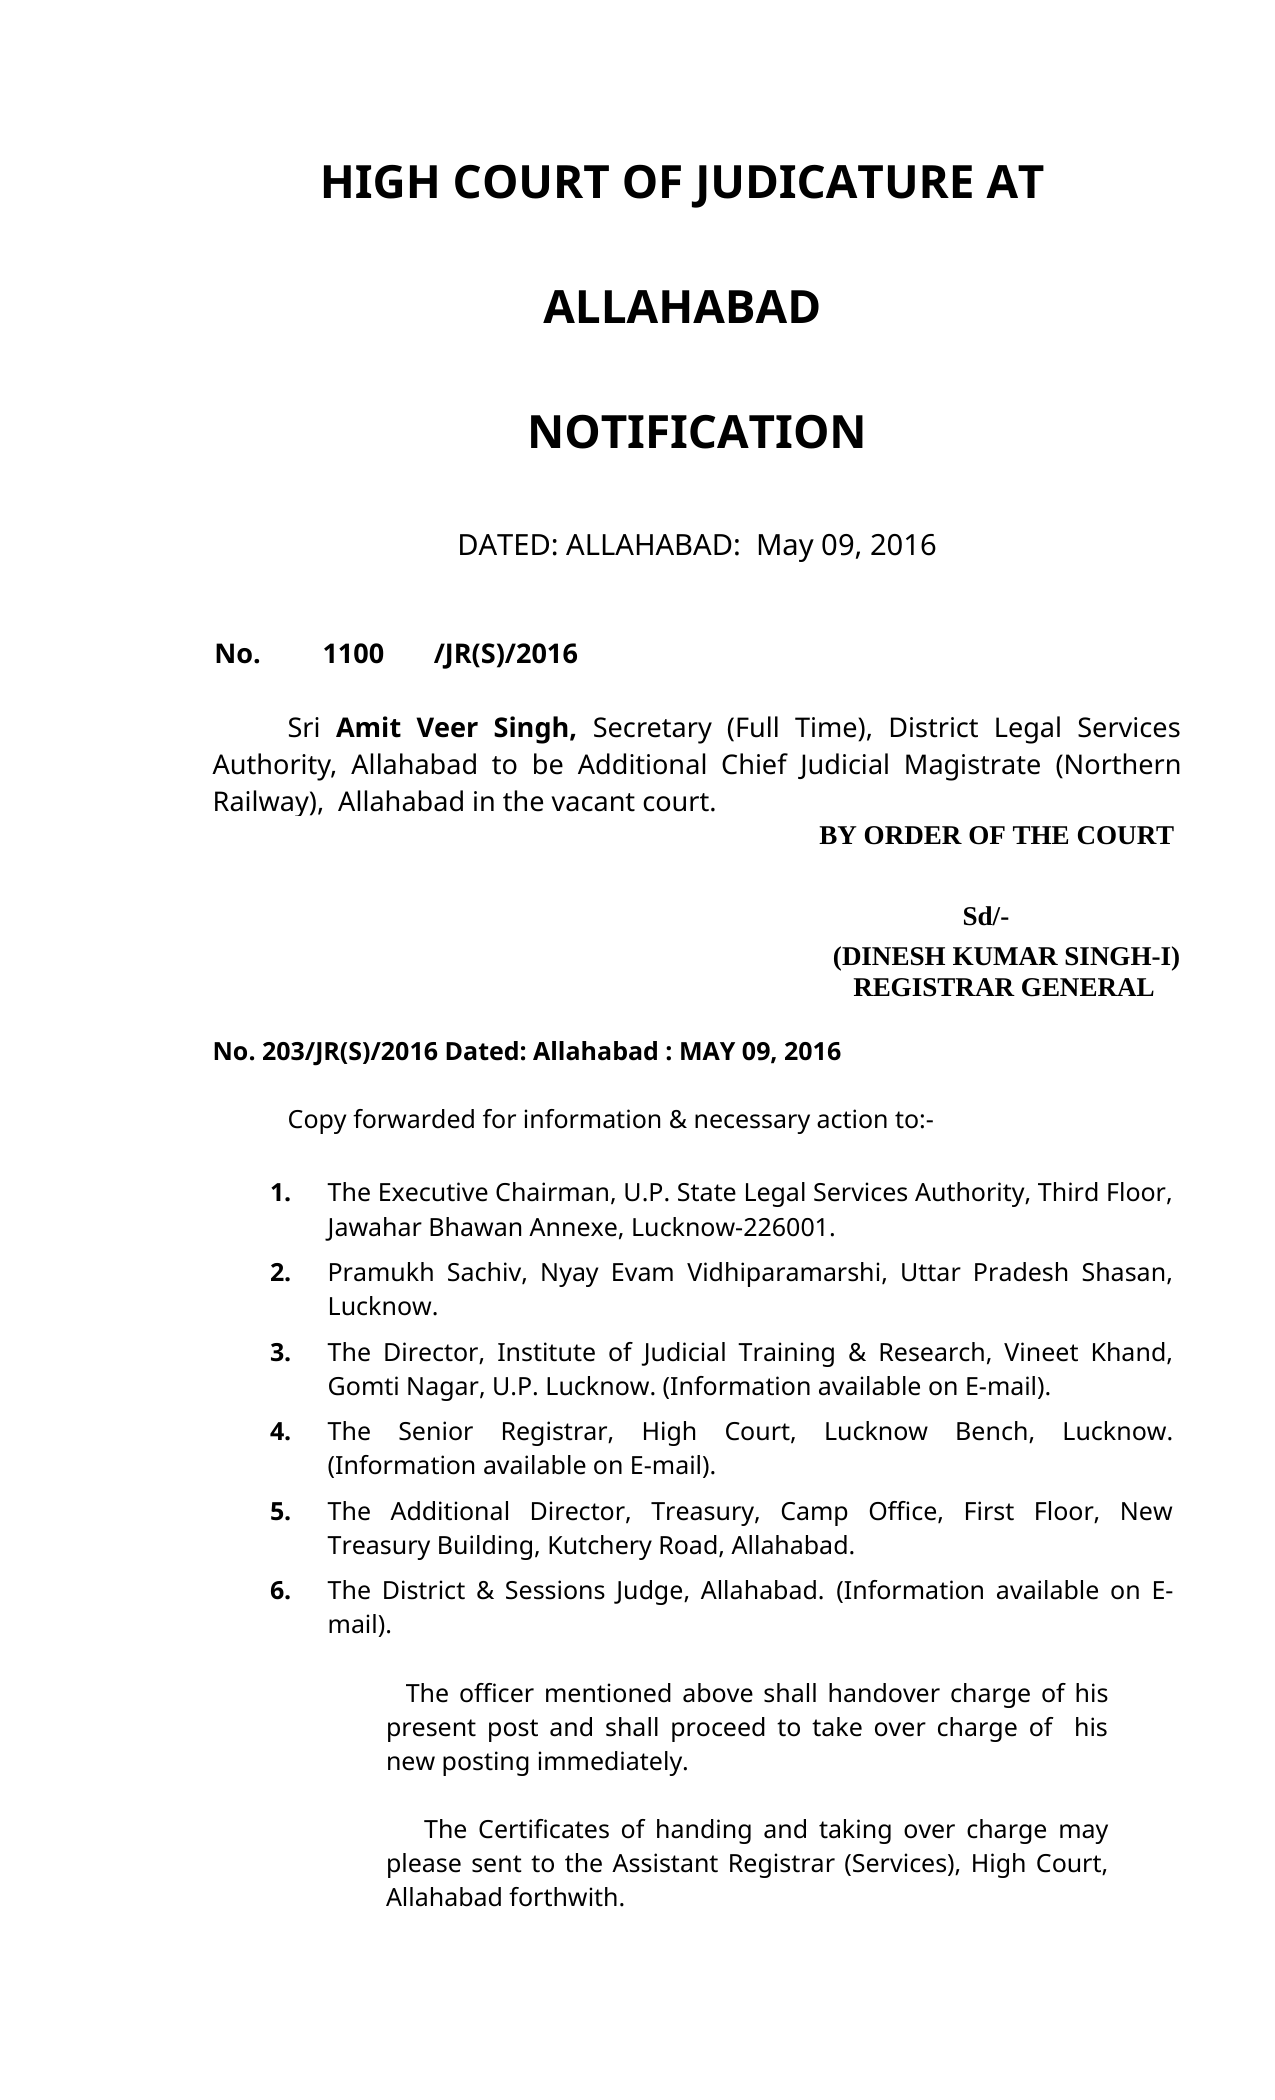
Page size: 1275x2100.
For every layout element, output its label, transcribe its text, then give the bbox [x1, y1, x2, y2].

table_cell The Director, Institute of Judicial Training & Research, Vineet Khand, Gomti Nagar, U.P. Lucknow. (Information available on E-mail). [322, 1329, 1180, 1408]
text Copy forwarded for information & necessary action to:- [212, 1101, 1181, 1135]
table_header No. [203, 635, 284, 672]
text (DINESH KUMAR SINGH-I) [212, 940, 1181, 971]
table_cell [264, 1567, 322, 1953]
table_cell [264, 1408, 322, 1488]
subtitle DATED: ALLAHABAD: May 09, 2016 [212, 524, 1181, 564]
table_header [264, 1169, 322, 1249]
table_cell Pramukh Sachiv, Nyay Evam Vidhiparamarshi, Uttar Pradesh Shasan, Lucknow. [322, 1249, 1180, 1328]
title HIGH COURT OF JUDICATURE AT ALLAHABAD [175, 150, 1189, 337]
table_cell [264, 1488, 322, 1567]
table_cell The District & Sessions Judge, Allahabad. (Information available on E-mail). The officer mentioned above shall handover charge of his present post and shall proceed to take over charge of his new posting immediately. The Certificates of handing and taking over charge may please sent to the Assistant Registrar (Services), High Court, Allahabad forthwith. [322, 1567, 1180, 1953]
subtitle NOTIFICATION [212, 399, 1181, 462]
table_header The Executive Chairman, U.P. State Legal Services Authority, Third Floor, Jawahar Bhawan Annexe, Lucknow-226001. [322, 1169, 1180, 1249]
table_cell The Senior Registrar, High Court, Lucknow Bench, Lucknow. (Information available on E-mail). [322, 1408, 1180, 1488]
table_cell The Additional Director, Treasury, Camp Office, First Floor, New Treasury Building, Kutchery Road, Allahabad. [322, 1488, 1180, 1567]
text No. 203/JR(S)/2016 Dated: Allahabad : MAY 09, 2016 [62, 1033, 1181, 1067]
table_cell [264, 1249, 322, 1328]
text Sd/- [212, 899, 1181, 931]
table_header 1100 [284, 635, 422, 672]
text REGISTRAR GENERAL [62, 971, 1181, 1002]
table_header /JR(S)/2016 [422, 635, 638, 672]
text Sri Amit Veer Singh, Secretary (Full Time), District Legal Services Authority, Allahabad to be Additional Chief Judicial Magistrate (Northern Railway), Allahabad in the vacant court. [212, 709, 1181, 819]
text BY ORDER OF THE COURT [212, 819, 1181, 851]
table_cell [264, 1329, 322, 1408]
